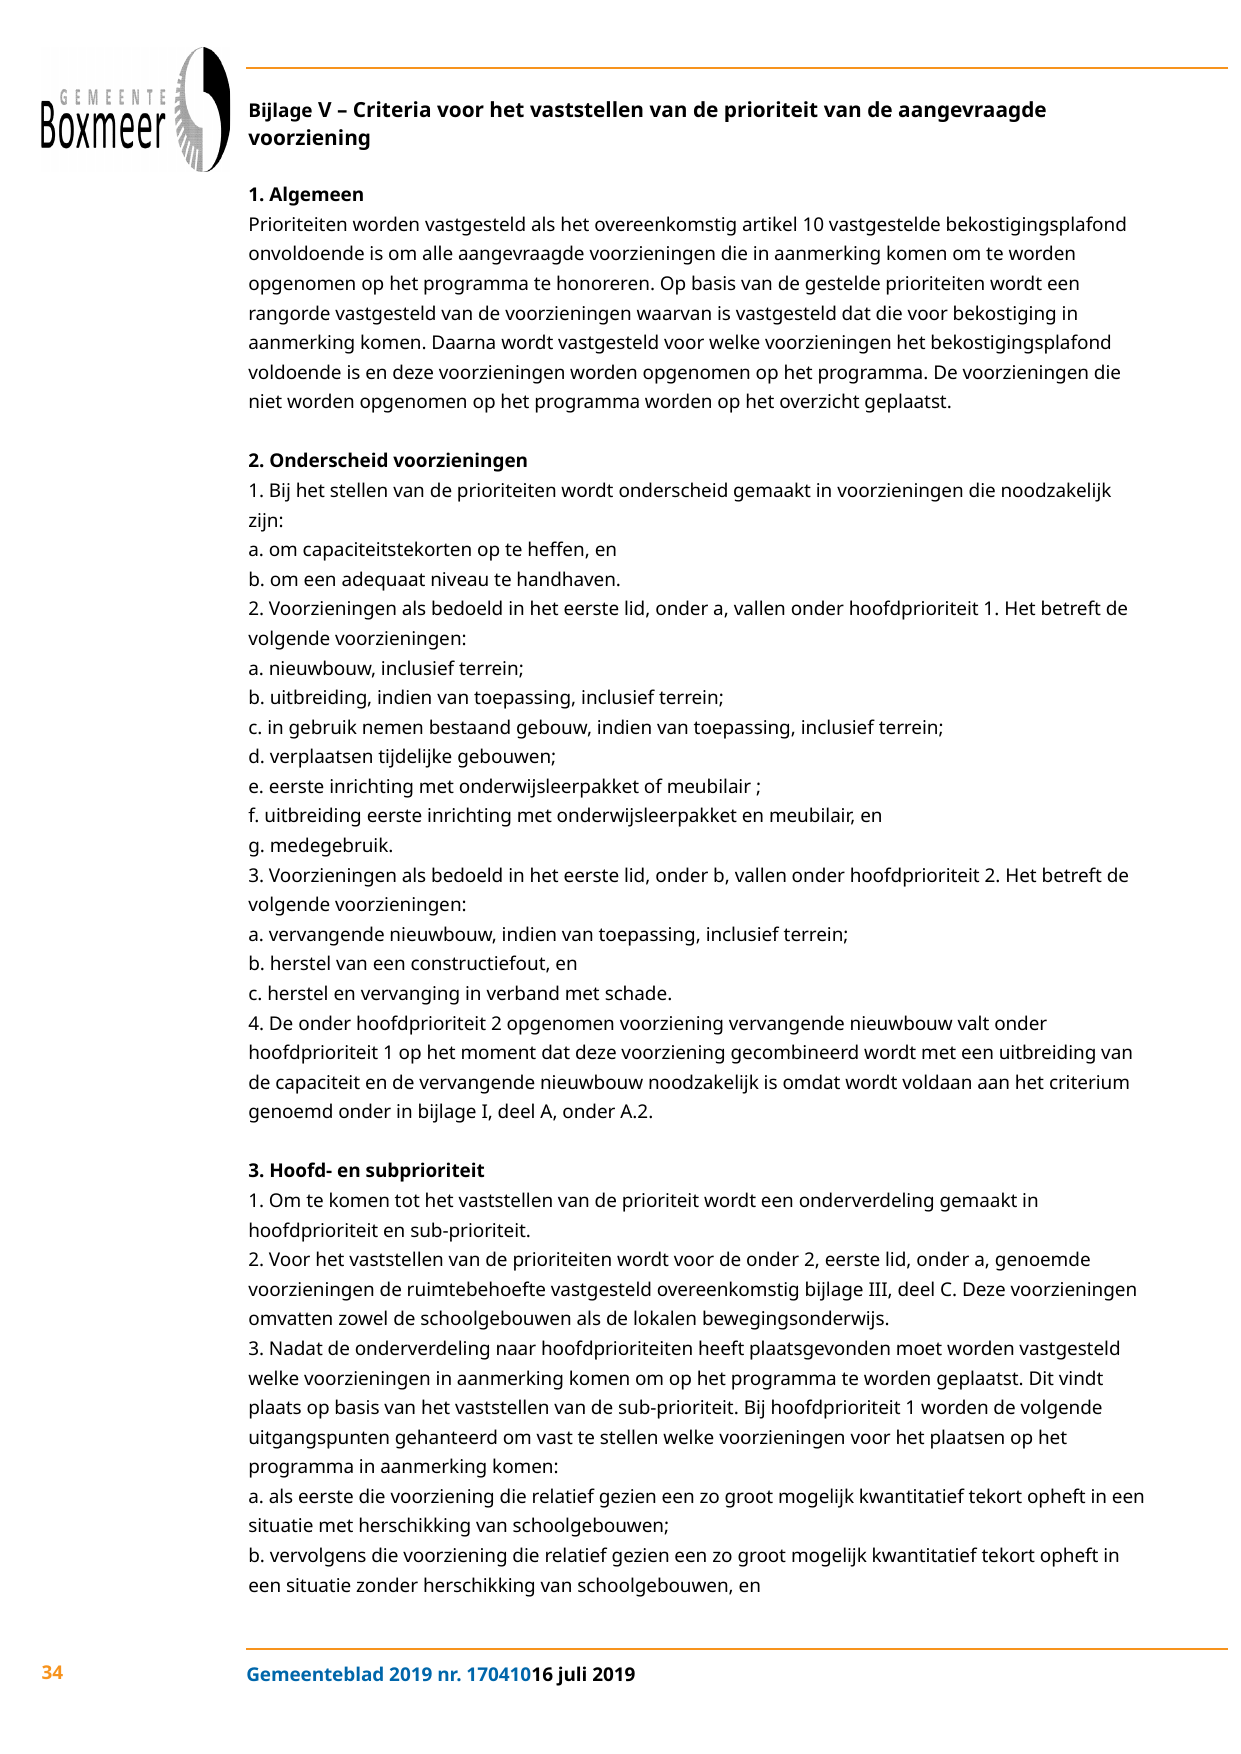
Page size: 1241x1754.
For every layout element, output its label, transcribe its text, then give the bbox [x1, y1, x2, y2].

text 3. Nadat de onderverdeling naar hoofdprioriteiten heeft plaatsgevonden moet worden vastgesteld welke voorzieningen in aanmerking komen om op het programma te worden geplaatst. Dit vindt plaats op basis van het vaststellen van de sub-prioriteit. Bij hoofdprioriteit 1 worden de volgende uitgangspunten gehanteerd om vast te stellen welke voorzieningen voor het plaatsen op het programma in aanmerking komen: [248, 1335, 1152, 1479]
text 1. Om te komen tot het vaststellen van de prioriteit wordt een onderverdeling gemaakt in hoofdprioriteit en sub-prioriteit. [248, 1187, 1152, 1242]
text c. in gebruik nemen bestaand gebouw, indien van toepassing, inclusief terrein; [248, 714, 1152, 739]
text c. herstel en vervanging in verband met schade. [248, 980, 1152, 1006]
text b. vervolgens die voorziening die relatief gezien een zo groot mogelijk kwantitatief tekort opheft in een situatie zonder herschikking van schoolgebouwen, en [248, 1542, 1152, 1597]
text e. eerste inrichting met onderwijsleerpakket of meubilair ; [248, 773, 1152, 799]
text a. om capaciteitstekorten op te heffen, en [248, 536, 1152, 562]
text 4. De onder hoofdprioriteit 2 opgenomen voorziening vervangende nieuwbouw valt onder hoofdprioriteit 1 op het moment dat deze voorziening gecombineerd wordt met een uitbreiding van de capaciteit en de vervangende nieuwbouw noodzakelijk is omdat wordt voldaan aan het criterium genoemd onder in bijlage I, deel A, onder A.2. [248, 1010, 1152, 1124]
text 2. Voor het vaststellen van de prioriteiten wordt voor de onder 2, eerste lid, onder a, genoemde voorzieningen de ruimtebehoefte vastgesteld overeenkomstig bijlage III, deel C. Deze voorzieningen omvatten zowel de schoolgebouwen als de lokalen bewegingsonderwijs. [248, 1246, 1152, 1331]
text Bijlage V – Criteria voor het vaststellen van de prioriteit van de aangevraagde voorziening [248, 95, 1152, 152]
text 2. Onderscheid voorzieningen [248, 448, 1152, 473]
text 1. Algemeen [248, 181, 1152, 207]
text b. om een adequaat niveau te handhaven. [248, 566, 1152, 592]
text 2. Voorzieningen als bedoeld in het eerste lid, onder a, vallen onder hoofdprioriteit 1. Het betreft de volgende voorzieningen: [248, 596, 1152, 651]
text a. nieuwbouw, inclusief terrein; [248, 655, 1152, 680]
text b. uitbreiding, indien van toepassing, inclusief terrein; [248, 684, 1152, 710]
text a. als eerste die voorziening die relatief gezien een zo groot mogelijk kwantitatief tekort opheft in een situatie met herschikking van schoolgebouwen; [248, 1483, 1152, 1538]
text a. vervangende nieuwbouw, indien van toepassing, inclusief terrein; [248, 921, 1152, 947]
picture [41, 47, 231, 172]
text 3. Hoofd- en subprioriteit [248, 1158, 1152, 1183]
text g. medegebruik. [248, 832, 1152, 858]
text d. verplaatsen tijdelijke gebouwen; [248, 743, 1152, 769]
text 1. Bij het stellen van de prioriteiten wordt onderscheid gemaakt in voorzieningen die noodzakelijk zijn: [248, 477, 1152, 532]
text 3. Voorzieningen als bedoeld in het eerste lid, onder b, vallen onder hoofdprioriteit 2. Het betreft de volgende voorzieningen: [248, 862, 1152, 917]
text b. herstel van een constructiefout, en [248, 951, 1152, 976]
text Prioriteiten worden vastgesteld als het overeenkomstig artikel 10 vastgestelde bekostigingsplafond onvoldoende is om alle aangevraagde voorzieningen die in aanmerking komen om te worden opgenomen op het programma te honoreren. Op basis van de gestelde prioriteiten wordt een rangorde vastgesteld van de voorzieningen waarvan is vastgesteld dat die voor bekostiging in aanmerking komen. Daarna wordt vastgesteld voor welke voorzieningen het bekostigingsplafond voldoende is en deze voorzieningen worden opgenomen op het programma. De voorzieningen die niet worden opgenomen op het programma worden op het overzicht geplaatst. [248, 211, 1152, 414]
text f. uitbreiding eerste inrichting met onderwijsleerpakket en meubilair, en [248, 803, 1152, 828]
